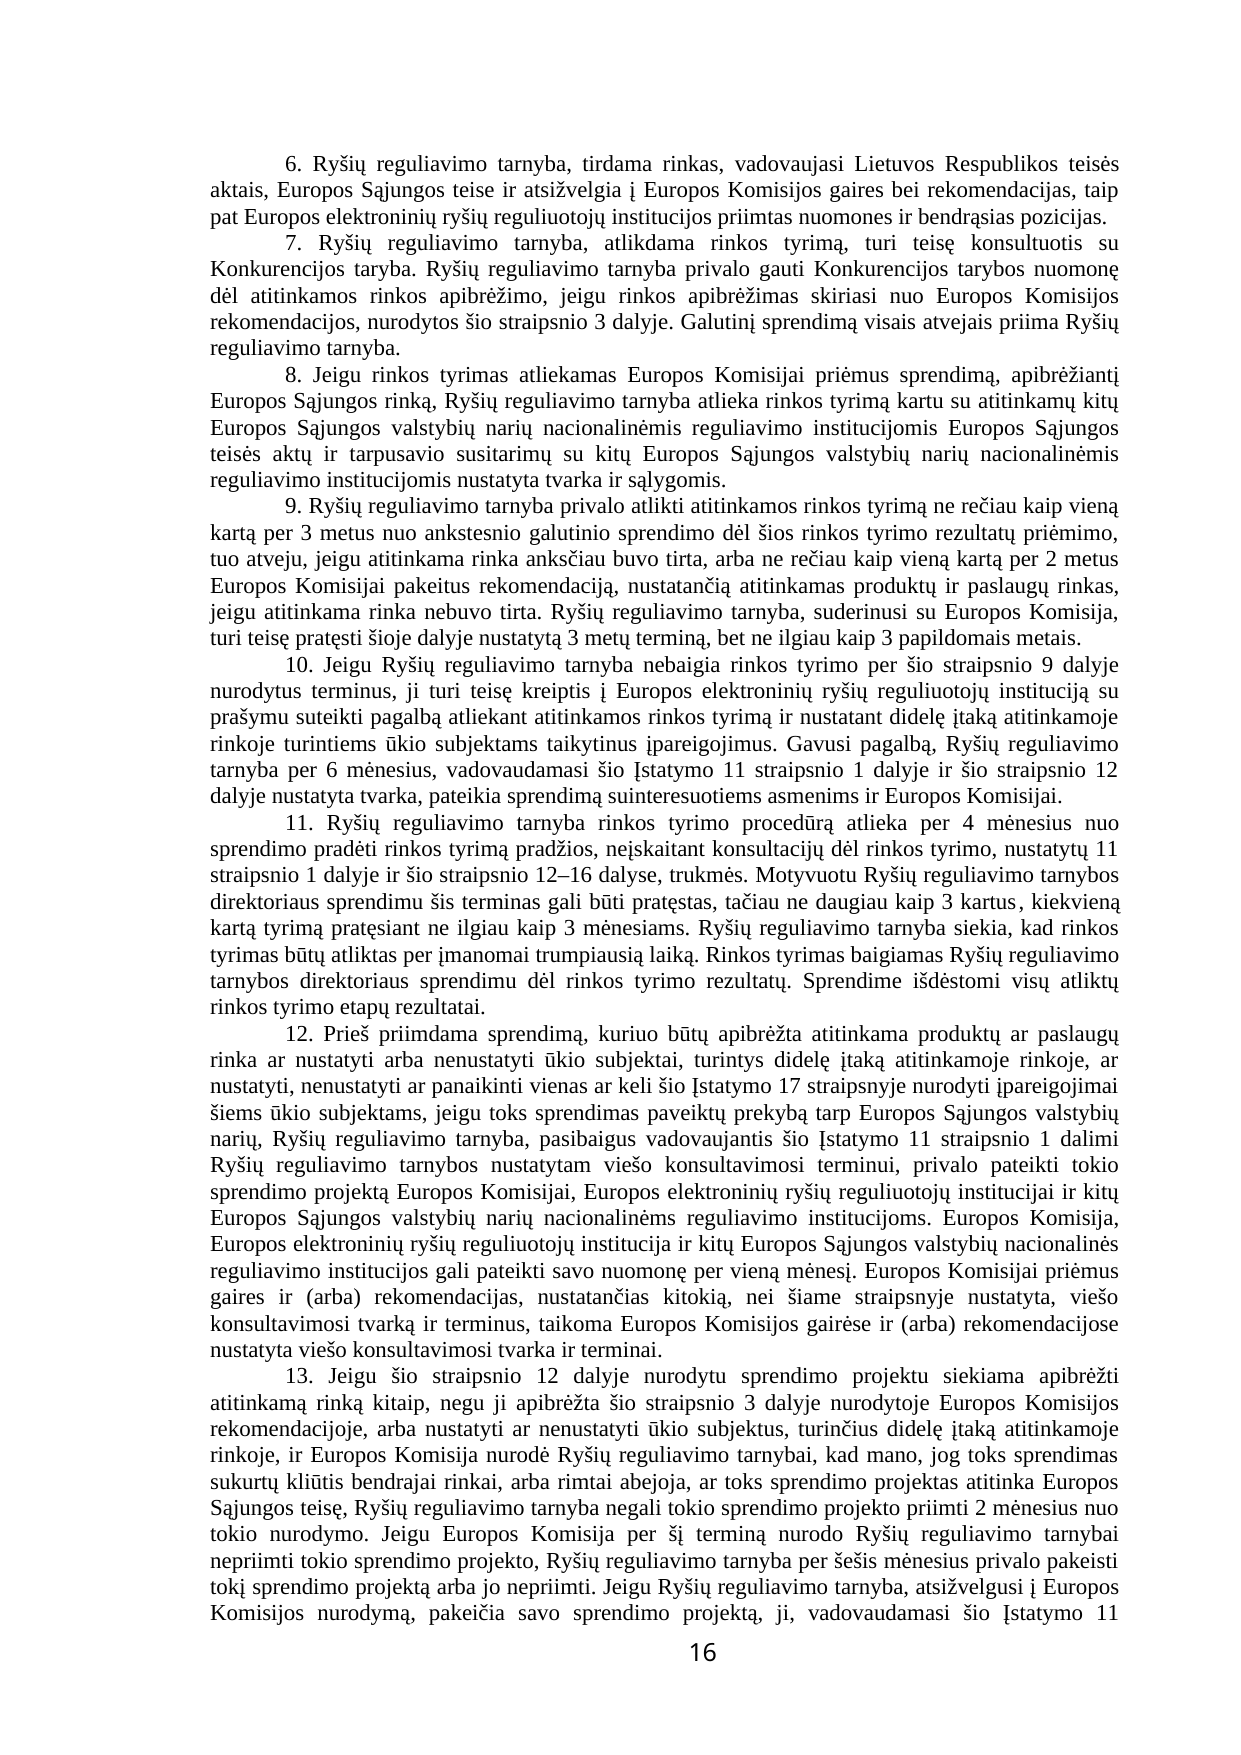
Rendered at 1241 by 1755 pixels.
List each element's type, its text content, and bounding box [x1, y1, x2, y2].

text 6. Ryšių reguliavimo tarnyba, tirdama rinkas, vadovaujasi Lietuvos Respublikos teisės aktais, Europos Sąjungos teise ir atsižvelgia į Europos Komisijos gaires bei rekomendacijas, taip pat Europos elektroninių ryšių reguliuotojų institucijos priimtas nuomones ir bendrąsias pozicijas. [210, 150, 1120, 229]
text 13. Jeigu šio straipsnio 12 dalyje nurodytu sprendimo projektu siekiama apibrėžti atitinkamą rinką kitaip, negu ji apibrėžta šio straipsnio 3 dalyje nurodytoje Europos Komisijos rekomendacijoje, arba nustatyti ar nenustatyti ūkio subjektus, turinčius didelę įtaką atitinkamoje rinkoje, ir Europos Komisija nurodė Ryšių reguliavimo tarnybai, kad mano, jog toks sprendimas sukurtų kliūtis bendrajai rinkai, arba rimtai abejoja, ar toks sprendimo projektas atitinka Europos Sąjungos teisę, Ryšių reguliavimo tarnyba negali tokio sprendimo projekto priimti 2 mėnesius nuo tokio nurodymo. Jeigu Europos Komisija per šį terminą nurodo Ryšių reguliavimo tarnybai nepriimti tokio sprendimo projekto, Ryšių reguliavimo tarnyba per šešis mėnesius privalo pakeisti tokį sprendimo projektą arba jo nepriimti. Jeigu Ryšių reguliavimo tarnyba, atsižvelgusi į Europos Komisijos nurodymą, pakeičia savo sprendimo projektą, ji, vadovaudamasi šio Įstatymo 11 [210, 1362, 1120, 1626]
text 8. Jeigu rinkos tyrimas atliekamas Europos Komisijai priėmus sprendimą, apibrėžiantį Europos Sąjungos rinką, Ryšių reguliavimo tarnyba atlieka rinkos tyrimą kartu su atitinkamų kitų Europos Sąjungos valstybių narių nacionalinėmis reguliavimo institucijomis Europos Sąjungos teisės aktų ir tarpusavio susitarimų su kitų Europos Sąjungos valstybių narių nacionalinėmis reguliavimo institucijomis nustatyta tvarka ir sąlygomis. [210, 361, 1120, 493]
text 7. Ryšių reguliavimo tarnyba, atlikdama rinkos tyrimą, turi teisę konsultuotis su Konkurencijos taryba. Ryšių reguliavimo tarnyba privalo gauti Konkurencijos tarybos nuomonę dėl atitinkamos rinkos apibrėžimo, jeigu rinkos apibrėžimas skiriasi nuo Europos Komisijos rekomendacijos, nurodytos šio straipsnio 3 dalyje. Galutinį sprendimą visais atvejais priima Ryšių reguliavimo tarnyba. [210, 229, 1120, 361]
text 12. Prieš priimdama sprendimą, kuriuo būtų apibrėžta atitinkama produktų ar paslaugų rinka ar nustatyti arba nenustatyti ūkio subjektai, turintys didelę įtaką atitinkamoje rinkoje, ar nustatyti, nenustatyti ar panaikinti vienas ar keli šio Įstatymo 17 straipsnyje nurodyti įpareigojimai šiems ūkio subjektams, jeigu toks sprendimas paveiktų prekybą tarp Europos Sąjungos valstybių narių, Ryšių reguliavimo tarnyba, pasibaigus vadovaujantis šio Įstatymo 11 straipsnio 1 dalimi Ryšių reguliavimo tarnybos nustatytam viešo konsultavimosi terminui, privalo pateikti tokio sprendimo projektą Europos Komisijai, Europos elektroninių ryšių reguliuotojų institucijai ir kitų Europos Sąjungos valstybių narių nacionalinėms reguliavimo institucijoms. Europos Komisija, Europos elektroninių ryšių reguliuotojų institucija ir kitų Europos Sąjungos valstybių nacionalinės reguliavimo institucijos gali pateikti savo nuomonę per vieną mėnesį. Europos Komisijai priėmus gaires ir (arba) rekomendacijas, nustatančias kitokią, nei šiame straipsnyje nustatyta, viešo konsultavimosi tvarką ir terminus, taikoma Europos Komisijos gairėse ir (arba) rekomendacijose nustatyta viešo konsultavimosi tvarka ir terminai. [210, 1020, 1120, 1362]
text 11. Ryšių reguliavimo tarnyba rinkos tyrimo procedūrą atlieka per 4 mėnesius nuo sprendimo pradėti rinkos tyrimą pradžios, neįskaitant konsultacijų dėl rinkos tyrimo, nustatytų 11 straipsnio 1 dalyje ir šio straipsnio 12–16 dalyse, trukmės. Motyvuotu Ryšių reguliavimo tarnybos direktoriaus sprendimu šis terminas gali būti pratęstas, tačiau ne daugiau kaip 3 kartus, kiekvieną kartą tyrimą pratęsiant ne ilgiau kaip 3 mėnesiams. Ryšių reguliavimo tarnyba siekia, kad rinkos tyrimas būtų atliktas per įmanomai trumpiausią laiką. Rinkos tyrimas baigiamas Ryšių reguliavimo tarnybos direktoriaus sprendimu dėl rinkos tyrimo rezultatų. Sprendime išdėstomi visų atliktų rinkos tyrimo etapų rezultatai. [210, 809, 1120, 1020]
text 10. Jeigu Ryšių reguliavimo tarnyba nebaigia rinkos tyrimo per šio straipsnio 9 dalyje nurodytus terminus, ji turi teisę kreiptis į Europos elektroninių ryšių reguliuotojų instituciją su prašymu suteikti pagalbą atliekant atitinkamos rinkos tyrimą ir nustatant didelę įtaką atitinkamoje rinkoje turintiems ūkio subjektams taikytinus įpareigojimus. Gavusi pagalbą, Ryšių reguliavimo tarnyba per 6 mėnesius, vadovaudamasi šio Įstatymo 11 straipsnio 1 dalyje ir šio straipsnio 12 dalyje nustatyta tvarka, pateikia sprendimą suinteresuotiems asmenims ir Europos Komisijai. [210, 651, 1120, 809]
text 9. Ryšių reguliavimo tarnyba privalo atlikti atitinkamos rinkos tyrimą ne rečiau kaip vieną kartą per 3 metus nuo ankstesnio galutinio sprendimo dėl šios rinkos tyrimo rezultatų priėmimo, tuo atveju, jeigu atitinkama rinka anksčiau buvo tirta, arba ne rečiau kaip vieną kartą per 2 metus Europos Komisijai pakeitus rekomendaciją, nustatančią atitinkamas produktų ir paslaugų rinkas, jeigu atitinkama rinka nebuvo tirta. Ryšių reguliavimo tarnyba, suderinusi su Europos Komisija, turi teisę pratęsti šioje dalyje nustatytą 3 metų terminą, bet ne ilgiau kaip 3 papildomais metais. [210, 493, 1120, 651]
